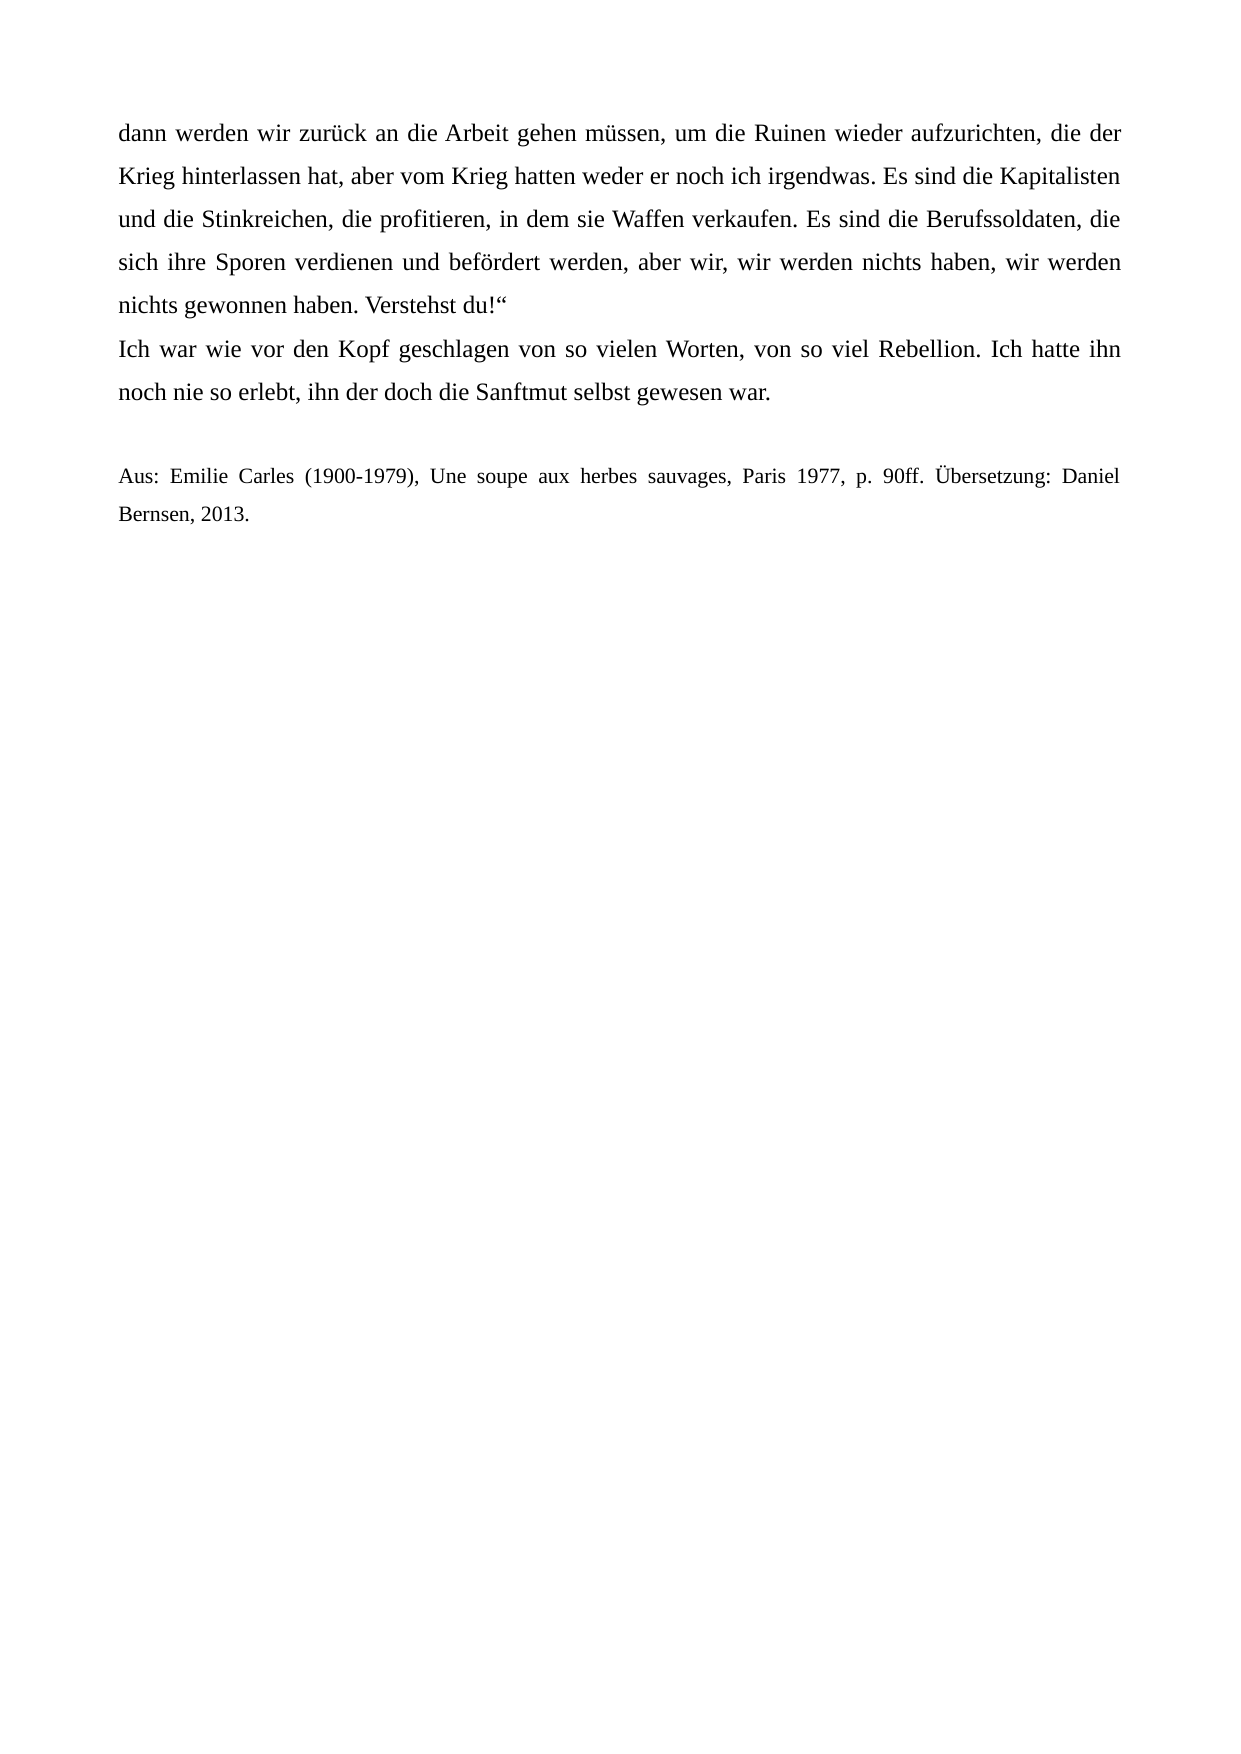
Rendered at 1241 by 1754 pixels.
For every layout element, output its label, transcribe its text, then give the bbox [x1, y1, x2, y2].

text Aus: Emilie Carles (1900-1979), Une soupe aux herbes sauvages, Paris 1977, p. 90ff. Übersetzung: Daniel Bernsen, 2013. [118, 463, 1122, 526]
text Ich war wie vor den Kopf geschlagen von so vielen Worten, von so viel Rebellion. Ich hatte ihn noch nie so erlebt, ihn der doch die Sanftmut selbst gewesen war. [118, 334, 1122, 406]
text dann werden wir zurück an die Arbeit gehen müssen, um die Ruinen wieder aufzurichten, die der Krieg hinterlassen hat, aber vom Krieg hatten weder er noch ich irgendwas. Es sind die Kapitalisten und die Stinkreichen, die profitieren, in dem sie Waffen verkaufen. Es sind die Berufssoldaten, die sich ihre Sporen verdienen und befördert werden, aber wir, wir werden nichts haben, wir werden nichts gewonnen haben. Verstehst du!“ [118, 118, 1122, 319]
